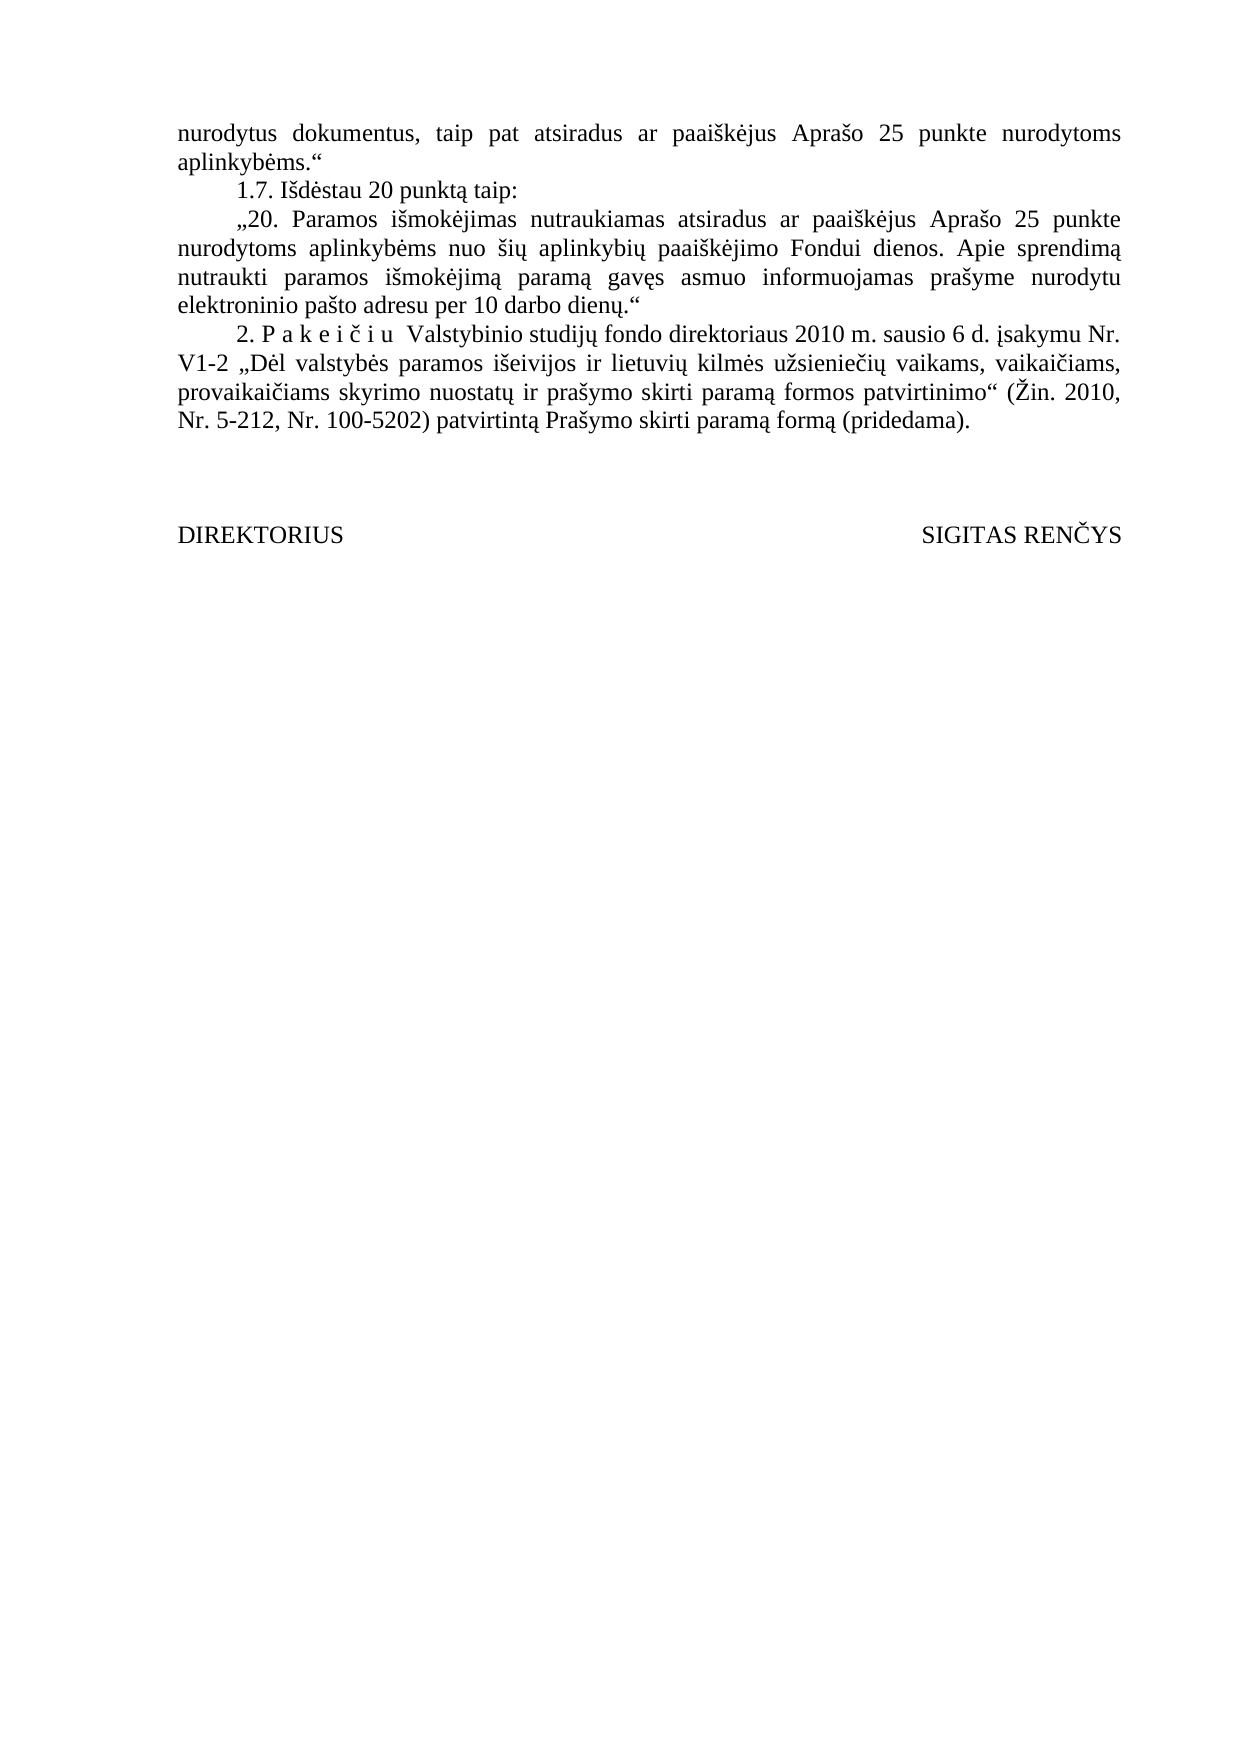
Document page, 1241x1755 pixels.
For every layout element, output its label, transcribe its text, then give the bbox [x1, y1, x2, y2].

text 2. P a k e i č i u Valstybinio studijų fondo direktoriaus 2010 m. sausio 6 d. įsakymu Nr. V1-2 „Dėl valstybės paramos išeivijos ir lietuvių kilmės užsieniečių vaikams, vaikaičiams, provaikaičiams skyrimo nuostatų ir prašymo skirti paramą formos patvirtinimo“ (Žin. 2010, Nr. 5-212, Nr. 100-5202) patvirtintą Prašymo skirti paramą formą (pridedama). [177, 319, 1122, 434]
text nurodytus dokumentus, taip pat atsiradus ar paaiškėjus Aprašo 25 punkte nurodytoms aplinkybėms.“ [177, 118, 1122, 176]
text 1.7. Išdėstau 20 punktą taip: [177, 176, 1122, 204]
text „20. Paramos išmokėjimas nutraukiamas atsiradus ar paaiškėjus Aprašo 25 punkte nurodytoms aplinkybėms nuo šių aplinkybių paaiškėjimo Fondui dienos. Apie sprendimą nutraukti paramos išmokėjimą paramą gavęs asmuo informuojamas prašyme nurodytu elektroninio pašto adresu per 10 darbo dienų.“ [177, 204, 1122, 319]
text Direktorius Sigitas Renčys [177, 521, 1122, 549]
